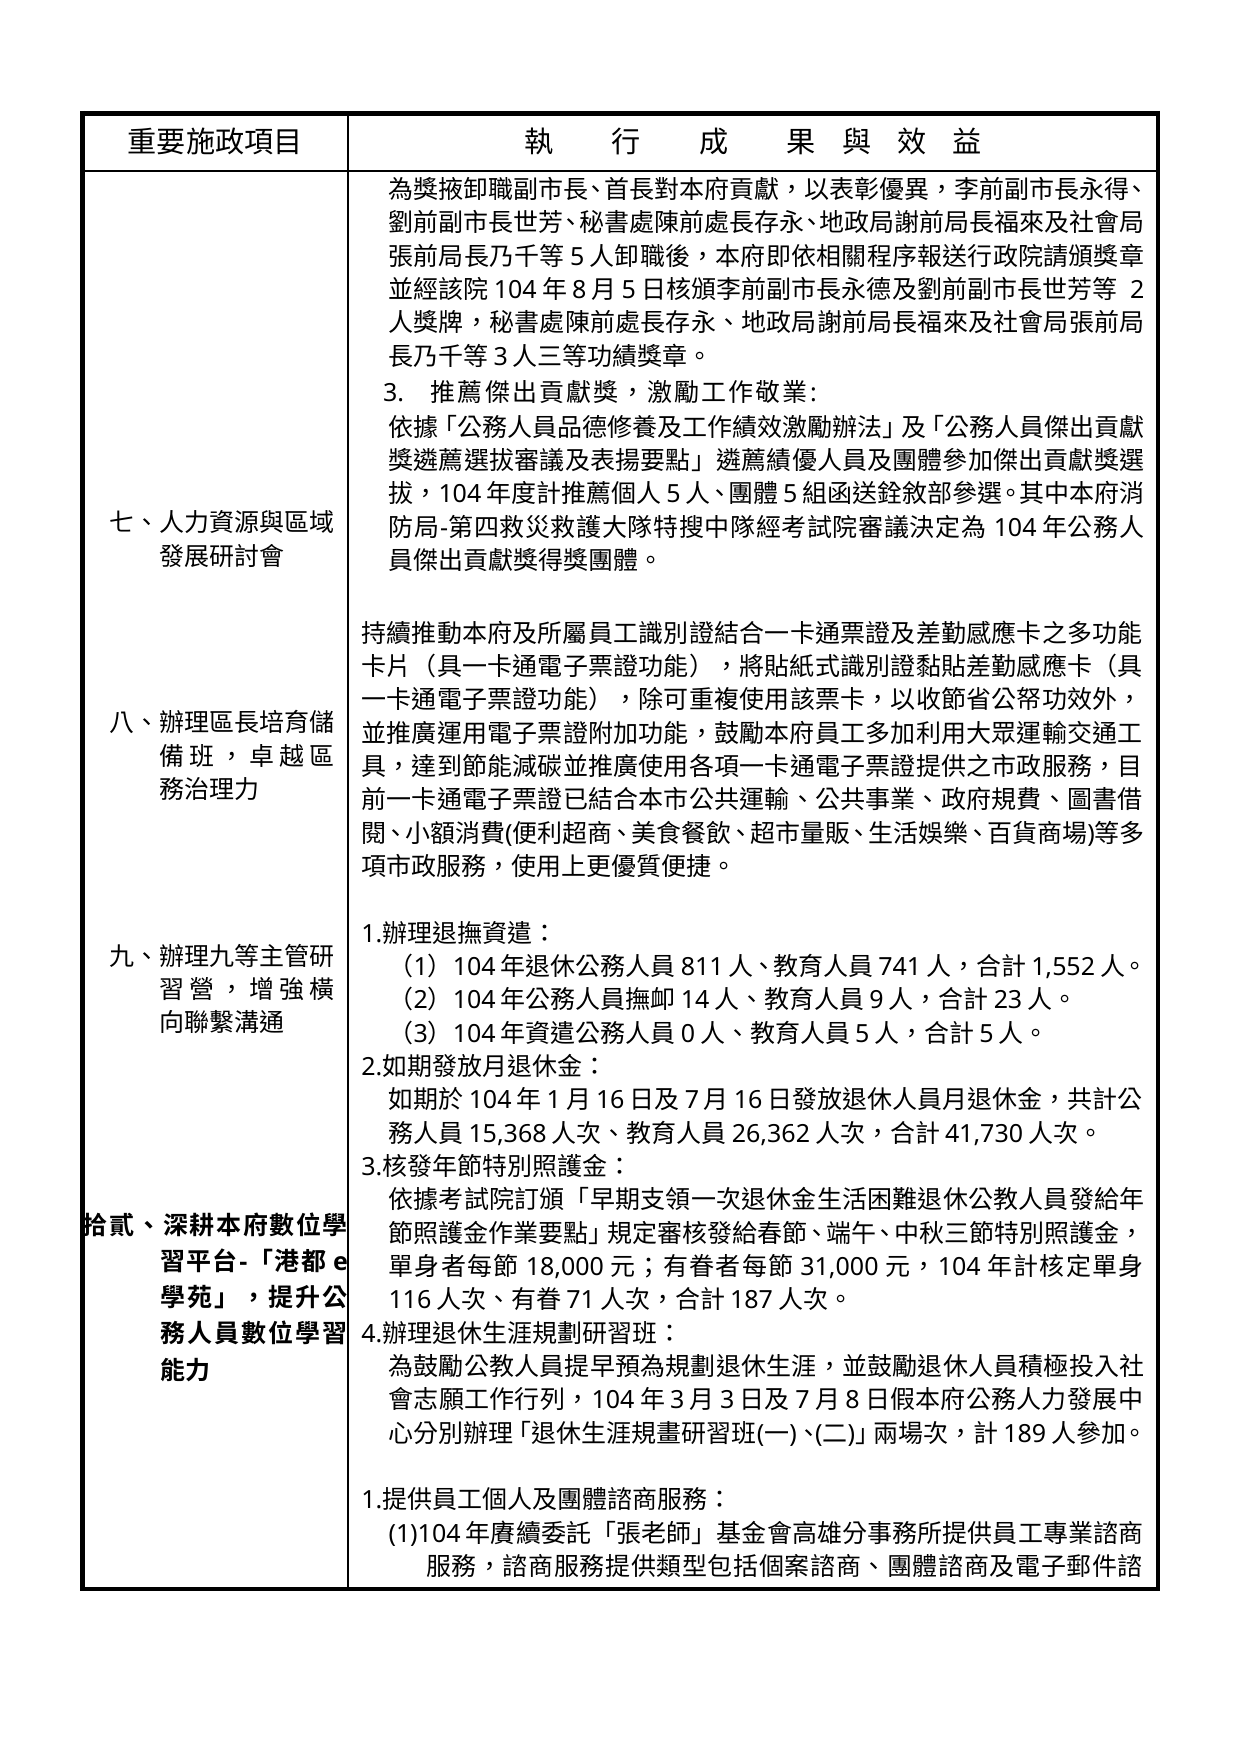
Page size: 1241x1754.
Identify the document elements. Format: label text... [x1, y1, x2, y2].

table_header 重要施政項目 [85, 116, 347, 170]
table_cell 壹、秉持「總量管制」及「組織扁平化」原則，合理控管與配置機關員額 貳、訂定員額精簡措施，有效撙節人事費支出 參、本「人」與「事」適切配合之旨遴用人員，並採公開、公平、公正方式，拔擢及培育優秀人才 肆、維護弱勢權益，保障就業機會，足額進用原住民及身心障礙人員 伍、落實考試用人政策，並協辦國家考試試務工作，便利本市及南部民眾應考 陸、尊重多元性別，友善職場幸福升等 柒、檢討任務編組委員單一性別比例不低於三分之ㄧ 捌、輔導本市公務人員協會運作 玖、國際接軌，參與國際競賽，強化公務人力國際化 一、參加國際性競賽 二、參採民間成功經驗，修訂「高雄市政府卓越都市‧公務人力交流躍升方案」 三、規劃國際事務及語言班期，提升國際接軌能力 拾、深化公務人員教育訓練品質，積極參與各項賽事 拾壹、納入多元創新訓練技法，強化核心專業職能及政策執行力 一、規劃多元訓練課程，提升市政人力素質 二、辦理中階主管培育班 三、辦理本府首長團隊共識營，凝聚施政共識及能量 四、辦理防災相關課程 五、辦理國中小校長、國中小主任儲訓班，培訓治校專才 六、與大專院校及訓練機構合作開辦系列認證班，精進公務同仁專業核心職能 七、人力資源與區域發展研討會 八、辦理區長培育儲備班，卓越區務治理力 九、辦理九等主管研習營，增強橫向聯繫溝通 拾貳、深耕本府數位學習平台-「港都e學苑」，提升公務人員數位學習能力 拾參、表彰楷模，獎勵績優 拾肆、識別證結合差勤卡，票證功能再加值 拾伍、辦理退休、資遣、撫卹 拾陸、築構關懷網絡，協力增進團隊績效 拾柒、辦理公教未婚聯誼 拾捌、公教人員健康檢查補助 拾玖、發展員工社團 貳拾、辦理福利措施 貳拾壹、推動人事業務資訊化，提升人力資源管理效率 [85, 172, 347, 1586]
table_header 執 行 成 果 與 效 益 [349, 116, 1156, 170]
table_cell 為獎掖卸職副市長、首長對本府貢獻，以表彰優異，李前副市長永得、劉前副市長世芳、秘書處陳前處長存永、地政局謝前局長福來及社會局張前局長乃千等5人卸職後，本府即依相關程序報送行政院請頒獎章並經該院104年8月5日核頒李前副市長永德及劉前副市長世芳等 2人獎牌，秘書處陳前處長存永、地政局謝前局長福來及社會局張前局長乃千等3人三等功績獎章。 3.推薦傑出貢獻獎，激勵工作敬業: 依據「公務人員品德修養及工作績效激勵辦法」及「公務人員傑出貢獻獎遴薦選拔審議及表揚要點」遴薦績優人員及團體參加傑出貢獻獎選拔，104年度計推薦個人5人、團體5組函送銓敘部參選。其中本府消防局-第四救災救護大隊特搜中隊經考試院審議決定為104年公務人員傑出貢獻獎得獎團體。 持續推動本府及所屬員工識別證結合一卡通票證及差勤感應卡之多功能卡片（具一卡通電子票證功能），將貼紙式識別證黏貼差勤感應卡（具一卡通電子票證功能），除可重複使用該票卡，以收節省公帑功效外，並推廣運用電子票證附加功能，鼓勵本府員工多加利用大眾運輸交通工具，達到節能減碳並推廣使用各項一卡通電子票證提供之市政服務，目前一卡通電子票證已結合本市公共運輸、公共事業、政府規費、圖書借閱、小額消費(便利超商、美食餐飲、超市量販、生活娛樂、百貨商場)等多項市政服務，使用上更優質便捷。 1.辦理退撫資遣： （1）104年退休公務人員811人、教育人員741人，合計1,552人。 （2）104年公務人員撫卹14人、教育人員9人，合計23人。 （3）104年資遣公務人員0人、教育人員5人，合計5人。 2.如期發放月退休金： 如期於104年1月16日及7月16日發放退休人員月退休金，共計公務人員15,368人次、教育人員26,362人次，合計41,730人次。 3.核發年節特別照護金： 依據考試院訂頒「早期支領一次退休金生活困難退休公教人員發給年節照護金作業要點」規定審核發給春節、端午、中秋三節特別照護金，單身者每節18,000元；有眷者每節31,000元，104年計核定單身116人次、有眷71人次，合計187人次。 4.辦理退休生涯規劃研習班： 為鼓勵公教人員提早預為規劃退休生涯，並鼓勵退休人員積極投入社會志願工作行列，104年3月3日及7月8日假本府公務人力發展中心分別辦理「退休生涯規畫研習班(一)、(二)」兩場次，計189人參加。 1.提供員工個人及團體諮商服務： (1)104年賡續委託「張老師」基金會高雄分事務所提供員工專業諮商服務，諮商服務提供類型包括個案諮商、團體諮商及電子郵件諮 [349, 172, 1156, 1586]
